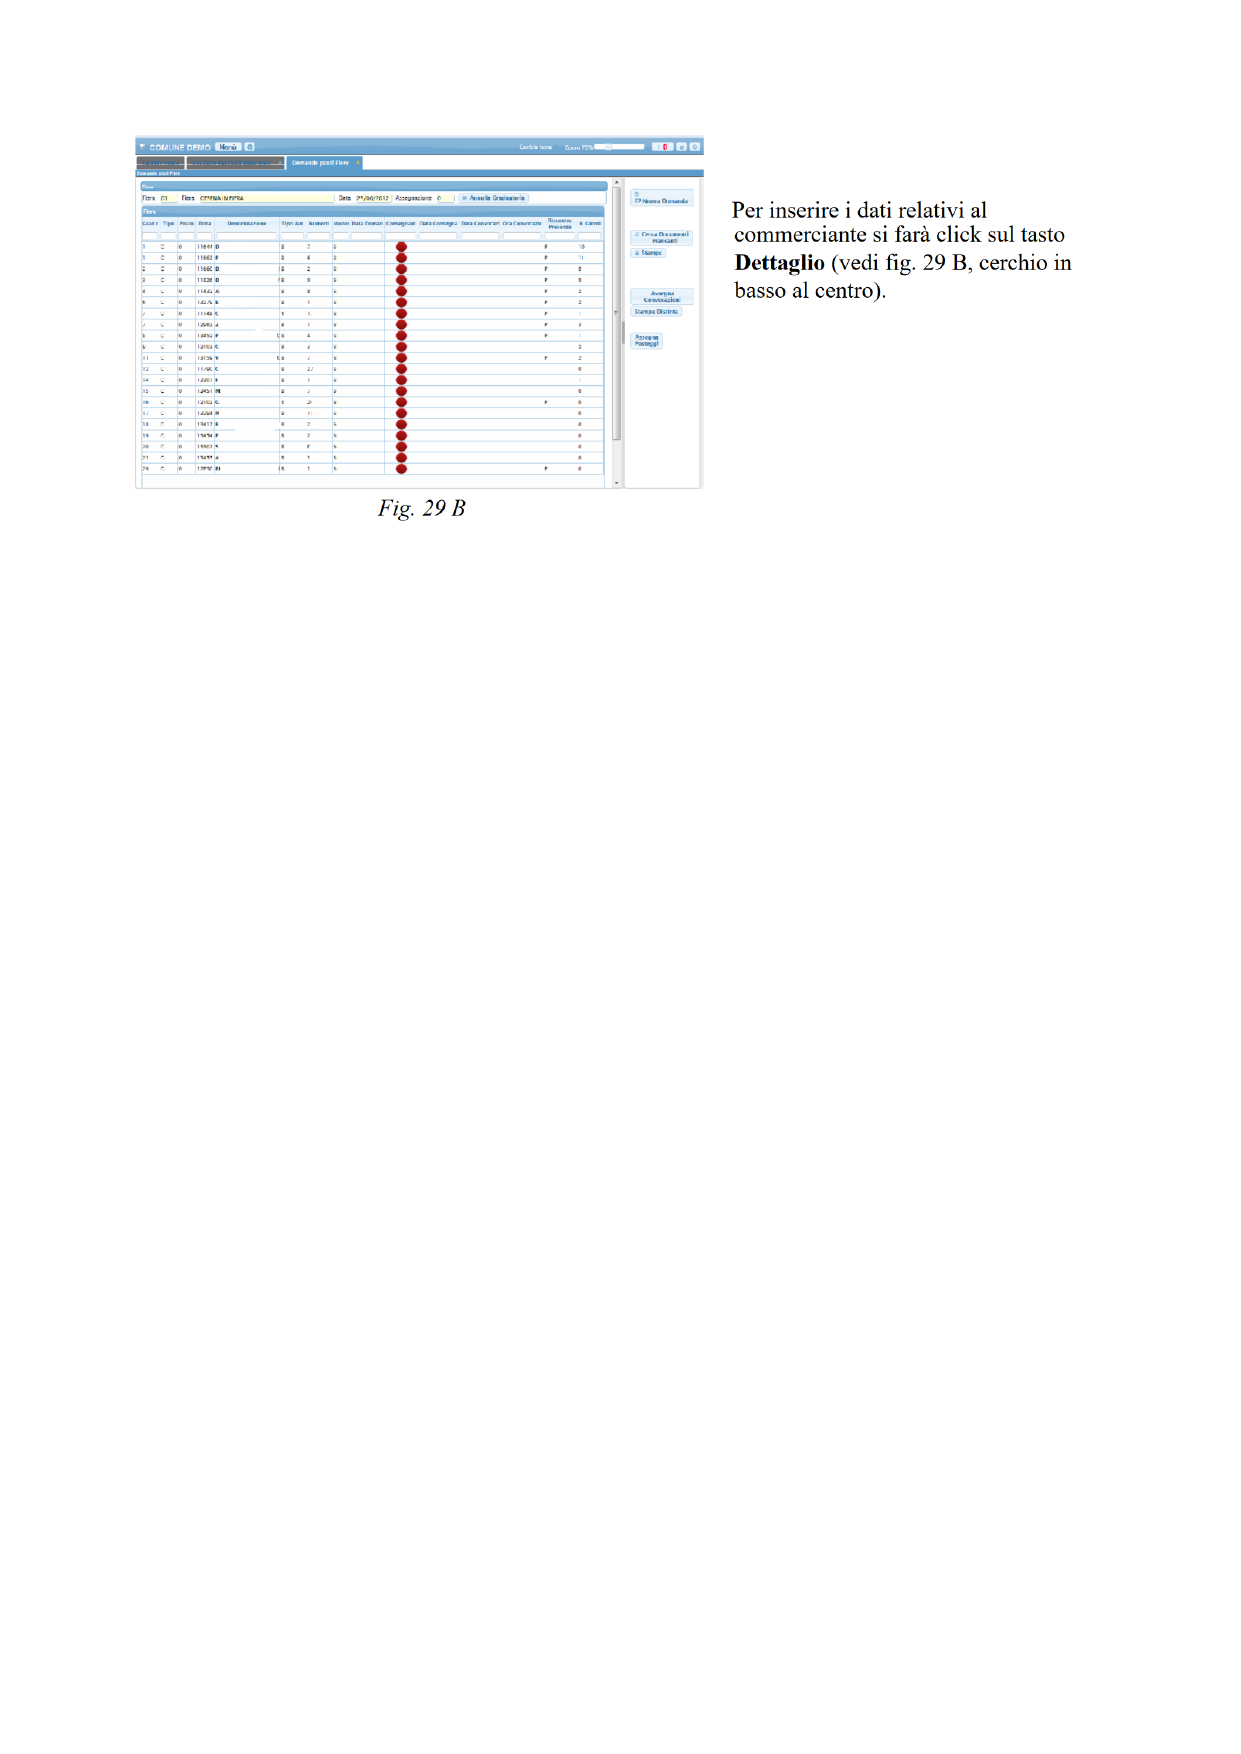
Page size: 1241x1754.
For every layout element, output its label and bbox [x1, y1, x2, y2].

picture [118, 118, 1123, 545]
